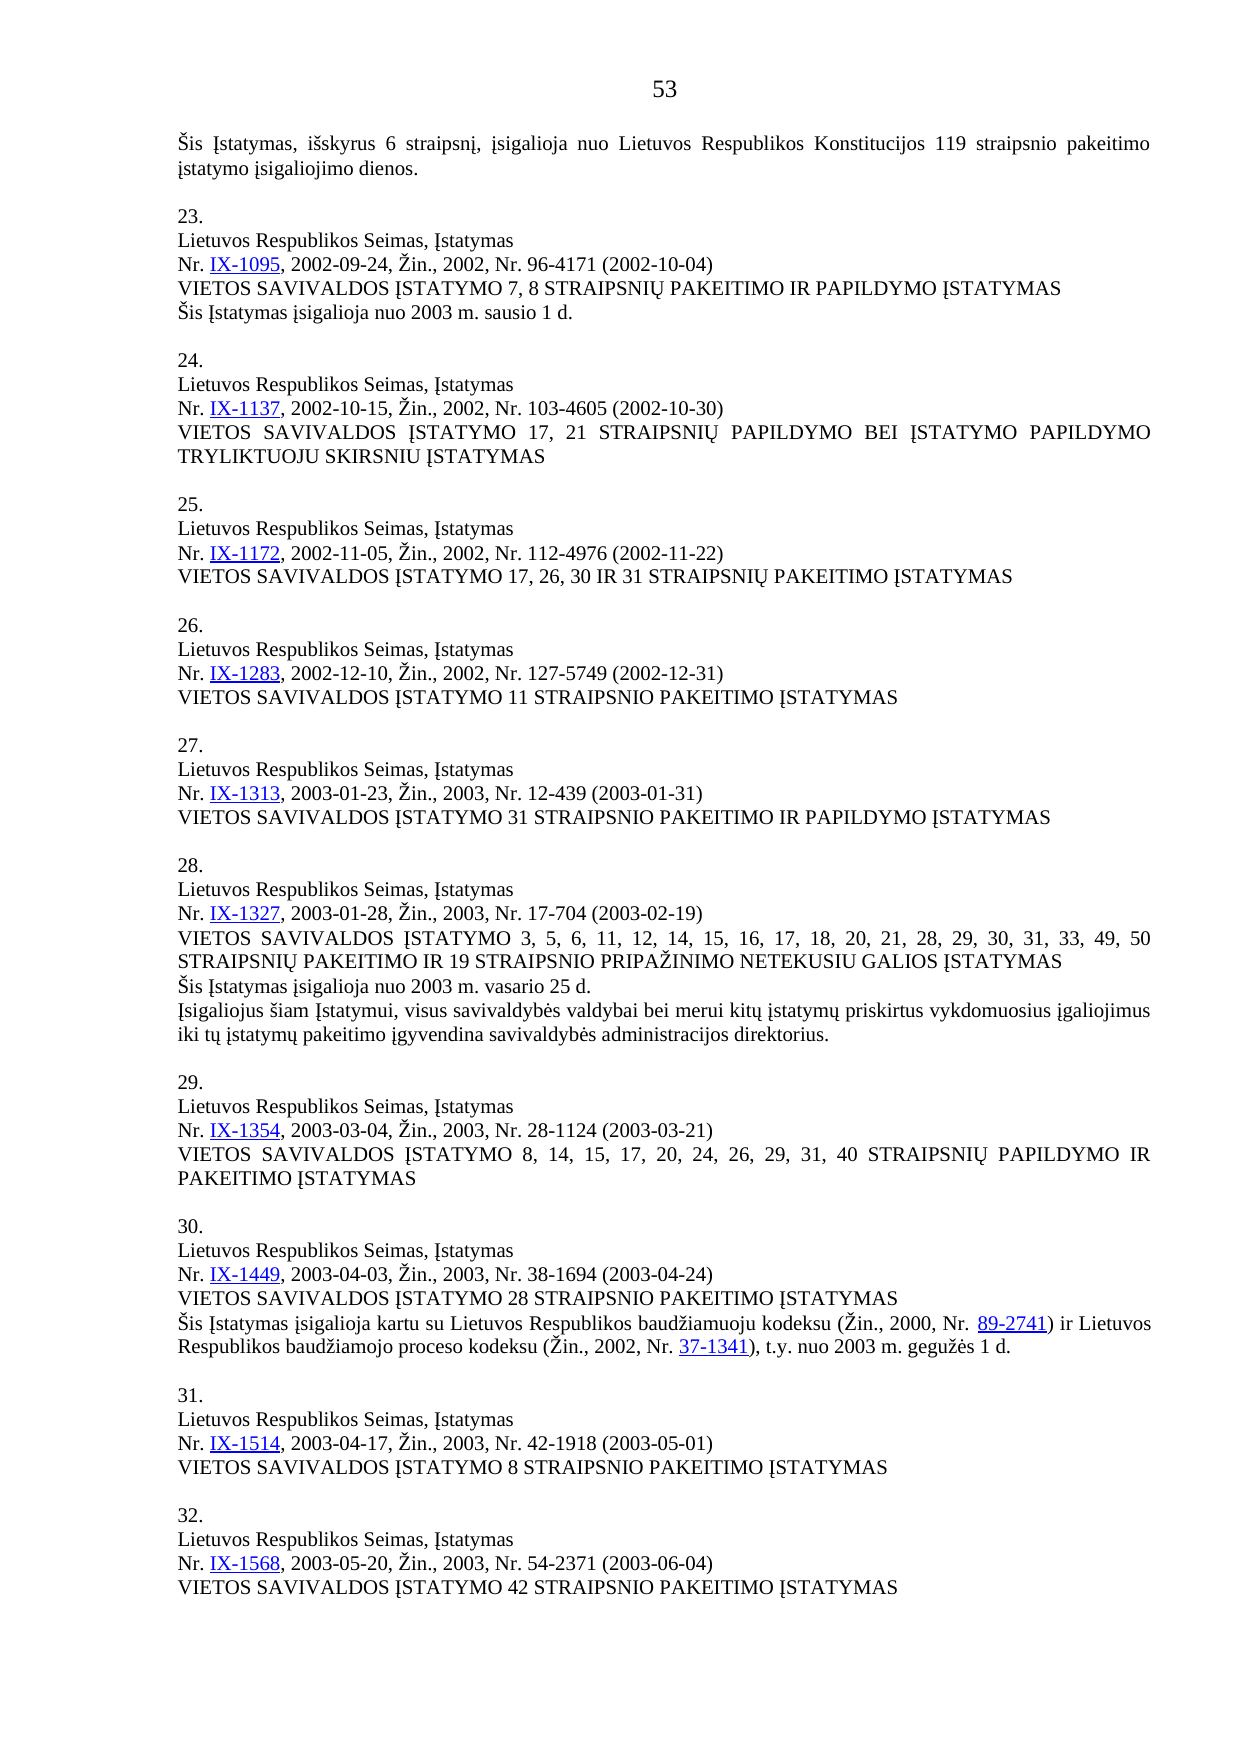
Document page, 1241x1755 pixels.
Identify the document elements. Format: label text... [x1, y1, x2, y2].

text Lietuvos Respublikos Seimas, Įstatymas [177, 757, 1152, 781]
text VIETOS SAVIVALDOS ĮSTATYMO 11 STRAIPSNIO PAKEITIMO ĮSTATYMAS [177, 685, 1152, 709]
text VIETOS SAVIVALDOS ĮSTATYMO 8 STRAIPSNIO PAKEITIMO ĮSTATYMAS [177, 1455, 1152, 1479]
text Lietuvos Respublikos Seimas, Įstatymas [177, 1238, 1152, 1262]
text 24. [177, 348, 1152, 372]
text Nr. IX-1095, 2002-09-24, Žin., 2002, Nr. 96-4171 (2002-10-04) [177, 252, 1152, 276]
text Lietuvos Respublikos Seimas, Įstatymas [177, 372, 1152, 396]
text Nr. IX-1449, 2003-04-03, Žin., 2003, Nr. 38-1694 (2003-04-24) [177, 1262, 1152, 1286]
text Nr. IX-1172, 2002-11-05, Žin., 2002, Nr. 112-4976 (2002-11-22) [177, 540, 1152, 564]
text Šis Įstatymas, išskyrus 6 straipsnį, įsigalioja nuo Lietuvos Respublikos Konstitucijos 119 straipsnio pakeitimo įstatymo įsigaliojimo dienos. [177, 131, 1152, 179]
text Nr. IX-1327, 2003-01-28, Žin., 2003, Nr. 17-704 (2003-02-19) [177, 901, 1152, 925]
text 31. [177, 1383, 1152, 1407]
text 23. [177, 203, 1152, 228]
text Nr. IX-1137, 2002-10-15, Žin., 2002, Nr. 103-4605 (2002-10-30) [177, 396, 1152, 420]
text Lietuvos Respublikos Seimas, Įstatymas [177, 228, 1152, 252]
text Nr. IX-1514, 2003-04-17, Žin., 2003, Nr. 42-1918 (2003-05-01) [177, 1431, 1152, 1455]
text Nr. IX-1568, 2003-05-20, Žin., 2003, Nr. 54-2371 (2003-06-04) [177, 1551, 1152, 1575]
text Lietuvos Respublikos Seimas, Įstatymas [177, 1094, 1152, 1118]
text Įsigaliojus šiam Įstatymui, visus savivaldybės valdybai bei merui kitų įstatymų priskirtus vykdomuosius įgaliojimus iki tų įstatymų pakeitimo įgyvendina savivaldybės administracijos direktorius. [177, 998, 1152, 1046]
text Lietuvos Respublikos Seimas, Įstatymas [177, 877, 1152, 901]
text 27. [177, 733, 1152, 757]
text Lietuvos Respublikos Seimas, Įstatymas [177, 637, 1152, 661]
text Lietuvos Respublikos Seimas, Įstatymas [177, 1407, 1152, 1431]
text VIETOS SAVIVALDOS ĮSTATYMO 8, 14, 15, 17, 20, 24, 26, 29, 31, 40 STRAIPSNIŲ PAPILDYMO IR PAKEITIMO ĮSTATYMAS [177, 1142, 1152, 1190]
text Nr. IX-1313, 2003-01-23, Žin., 2003, Nr. 12-439 (2003-01-31) [177, 781, 1152, 805]
text 25. [177, 492, 1152, 516]
text 28. [177, 853, 1152, 877]
text 32. [177, 1503, 1152, 1527]
text VIETOS SAVIVALDOS ĮSTATYMO 31 STRAIPSNIO PAKEITIMO IR PAPILDYMO ĮSTATYMAS [177, 805, 1152, 829]
text VIETOS SAVIVALDOS ĮSTATYMO 28 STRAIPSNIO PAKEITIMO ĮSTATYMAS [177, 1286, 1152, 1310]
text 26. [177, 613, 1152, 637]
text Šis Įstatymas įsigalioja kartu su Lietuvos Respublikos baudžiamuoju kodeksu (Žin., 2000, Nr. 89-2741) ir Lietuvos Respublikos baudžiamojo proceso kodeksu (Žin., 2002, Nr. 37-1341), t.y. nuo 2003 m. gegužės 1 d. [177, 1310, 1152, 1358]
text 29. [177, 1070, 1152, 1094]
text VIETOS SAVIVALDOS ĮSTATYMO 42 STRAIPSNIO PAKEITIMO ĮSTATYMAS [177, 1575, 1152, 1599]
text Lietuvos Respublikos Seimas, Įstatymas [177, 1527, 1152, 1551]
text VIETOS SAVIVALDOS ĮSTATYMO 17, 21 STRAIPSNIŲ PAPILDYMO BEI ĮSTATYMO PAPILDYMO TRYLIKTUOJU SKIRSNIU ĮSTATYMAS [177, 420, 1152, 468]
text VIETOS SAVIVALDOS ĮSTATYMO 3, 5, 6, 11, 12, 14, 15, 16, 17, 18, 20, 21, 28, 29, 30, 31, 33, 49, 50 STRAIPSNIŲ PAKEITIMO IR 19 STRAIPSNIO PRIPAŽINIMO NETEKUSIU GALIOS ĮSTATYMAS [177, 925, 1152, 973]
text Nr. IX-1354, 2003-03-04, Žin., 2003, Nr. 28-1124 (2003-03-21) [177, 1118, 1152, 1142]
text VIETOS SAVIVALDOS ĮSTATYMO 7, 8 STRAIPSNIŲ PAKEITIMO IR PAPILDYMO ĮSTATYMAS [177, 276, 1152, 300]
text Šis Įstatymas įsigalioja nuo 2003 m. sausio 1 d. [177, 300, 1152, 324]
text Šis Įstatymas įsigalioja nuo 2003 m. vasario 25 d. [177, 973, 1152, 998]
text Nr. IX-1283, 2002-12-10, Žin., 2002, Nr. 127-5749 (2002-12-31) [177, 661, 1152, 685]
text VIETOS SAVIVALDOS ĮSTATYMO 17, 26, 30 IR 31 STRAIPSNIŲ PAKEITIMO ĮSTATYMAS [177, 564, 1152, 588]
text 30. [177, 1214, 1152, 1238]
text Lietuvos Respublikos Seimas, Įstatymas [177, 516, 1152, 540]
